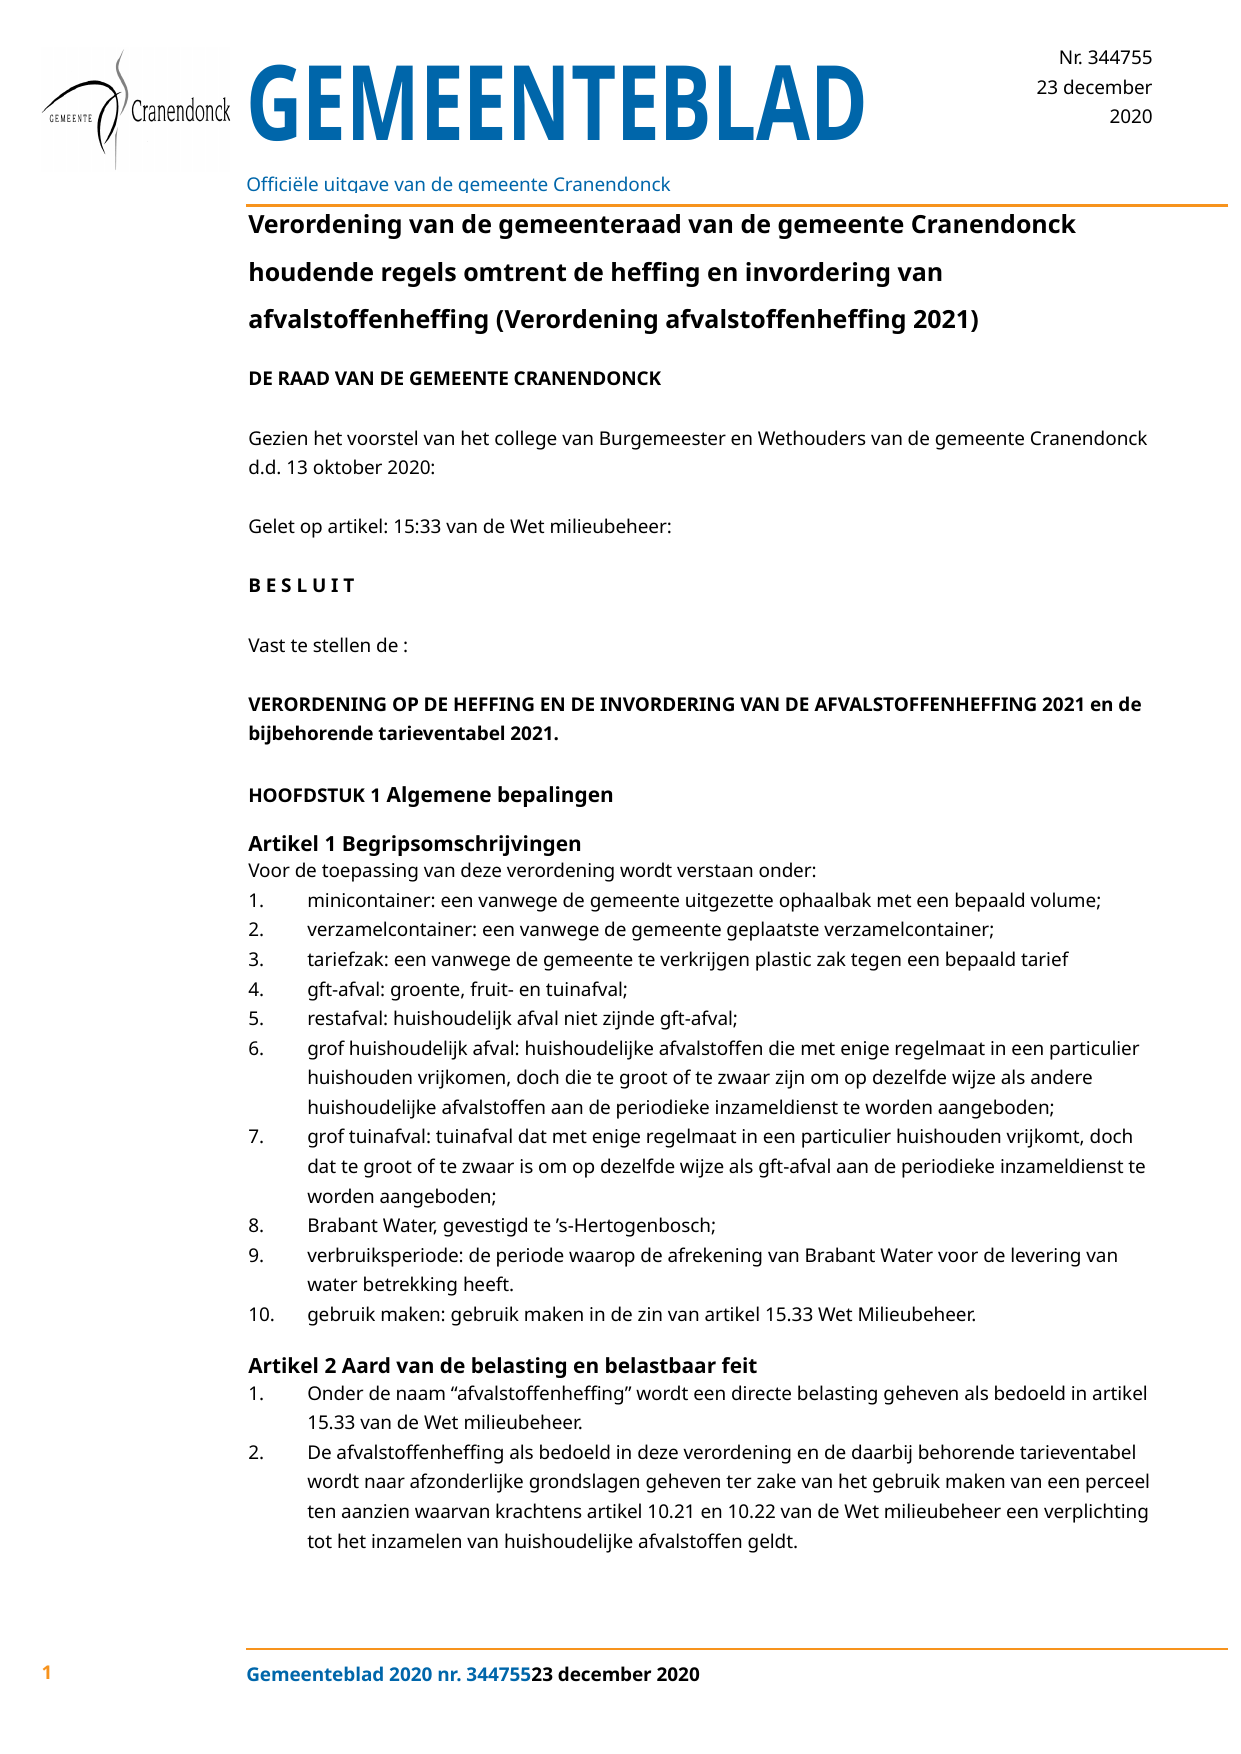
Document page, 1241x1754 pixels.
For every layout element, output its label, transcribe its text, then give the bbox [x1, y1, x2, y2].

text DE RAAD VAN DE GEMEENTE CRANENDONCK [248, 366, 1152, 391]
text Gezien het voorstel van het college van Burgemeester en Wethouders van de gemeente Cranendonck d.d. 13 oktober 2020: [248, 425, 1152, 480]
picture [41, 47, 231, 172]
list restafval: huishoudelijk afval niet zijnde gft-afval; [248, 1005, 1152, 1031]
list minicontainer: een vanwege de gemeente uitgezette ophaalbak met een bepaald volume; [248, 887, 1152, 913]
text B E S L U I T [248, 573, 1152, 598]
list gebruik maken: gebruik maken in de zin van artikel 15.33 Wet Milieubeheer. [248, 1301, 1152, 1327]
text Verordening van de gemeenteraad van de gemeente Cranendonck houdende regels omtrent de heffing en invordering van afvalstoffenheffing (Verordening afvalstoffenheffing 2021) [248, 207, 1152, 336]
list Brabant Water, gevestigd te ’s-Hertogenbosch; [248, 1212, 1152, 1238]
list tariefzak: een vanwege de gemeente te verkrijgen plastic zak tegen een bepaald tarief [248, 946, 1152, 972]
text Gelet op artikel: 15:33 van de Wet milieubeheer: [248, 513, 1152, 539]
list De afvalstoffenheffing als bedoeld in deze verordening en de daarbij behorende tarieventabel wordt naar afzonderlijke grondslagen geheven ter zake van het gebruik maken van een perceel ten aanzien waarvan krachtens artikel 10.21 en 10.22 van de Wet milieubeheer een verplichting tot het inzamelen van huishoudelijke afvalstoffen geldt. [248, 1439, 1152, 1554]
text VERORDENING OP DE HEFFING EN DE INVORDERING VAN DE AFVALSTOFFENHEFFING 2021 en de bijbehorende tarieventabel 2021. [248, 691, 1152, 746]
list verbruiksperiode: de periode waarop de afrekening van Brabant Water voor de levering van water betrekking heeft. [248, 1242, 1152, 1297]
text Vast te stellen de : [248, 632, 1152, 657]
list verzamelcontainer: een vanwege de gemeente geplaatste verzamelcontainer; [248, 917, 1152, 942]
text Voor de toepassing van deze verordening wordt verstaan onder: [248, 857, 1152, 883]
list grof tuinafval: tuinafval dat met enige regelmaat in een particulier huishouden vrijkomt, doch dat te groot of te zwaar is om op dezelfde wijze als gft-afval aan de periodieke inzameldienst te worden aangeboden; [248, 1124, 1152, 1208]
list grof huishoudelijk afval: huishoudelijke afvalstoffen die met enige regelmaat in een particulier huishouden vrijkomen, doch die te groot of te zwaar zijn om op dezelfde wijze als andere huishoudelijke afvalstoffen aan de periodieke inzameldienst te worden aangeboden; [248, 1035, 1152, 1120]
list gft-afval: groente, fruit- en tuinafval; [248, 976, 1152, 1001]
text Artikel 2 Aard van de belasting en belastbaar feit [248, 1352, 1152, 1380]
text HOOFDSTUK 1 Algemene bepalingen [248, 780, 1152, 808]
text Artikel 1 Begripsomschrijvingen [248, 829, 1152, 857]
list Onder de naam “afvalstoffenheffing” wordt een directe belasting geheven als bedoeld in artikel 15.33 van de Wet milieubeheer. [248, 1380, 1152, 1435]
